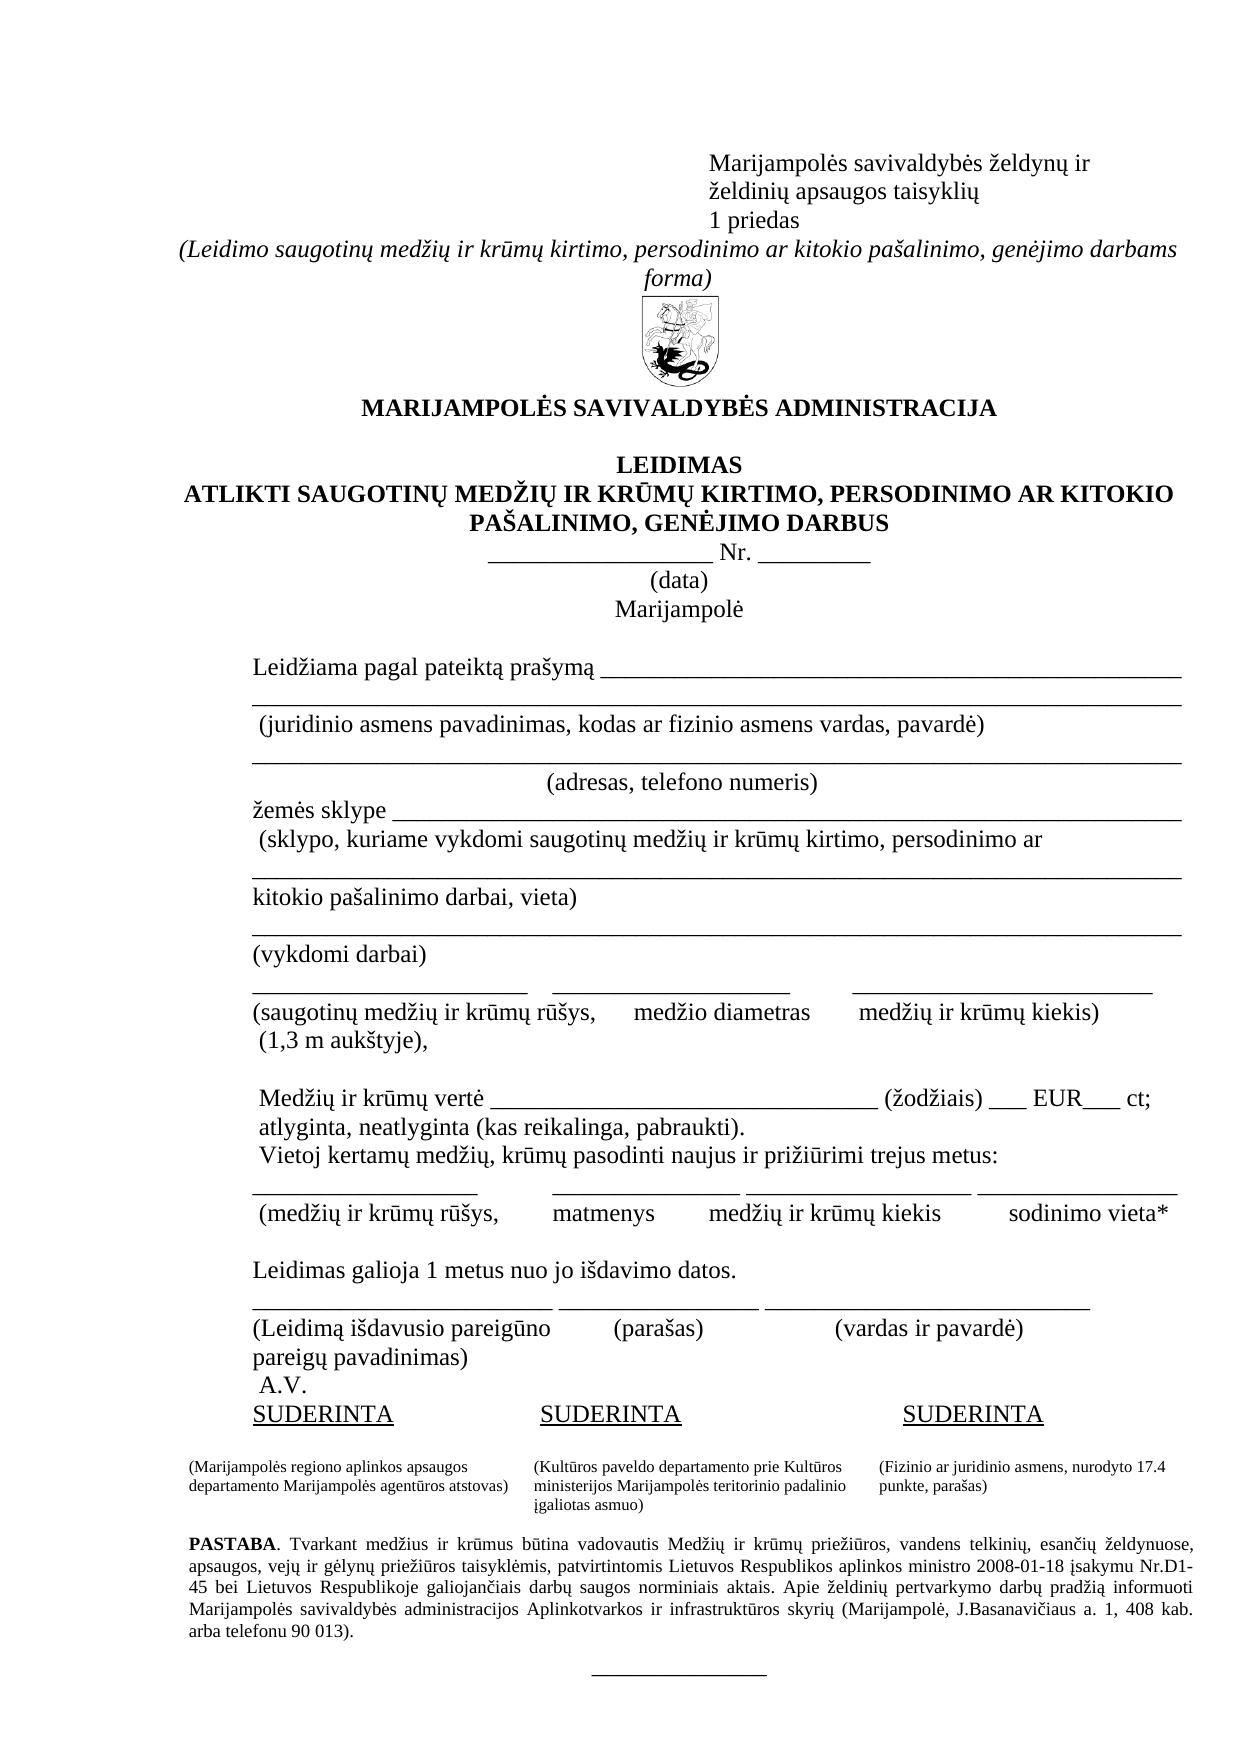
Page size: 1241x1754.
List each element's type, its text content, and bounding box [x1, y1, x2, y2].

text atlyginta, neatlyginta (kas reikalinga, pabraukti). [252, 1112, 1181, 1140]
text (sklypo, kuriame vykdomi saugotinų medžių ir krūmų kirtimo, persodinimo ar [177, 824, 1181, 853]
text pareigų pavadinimas) [177, 1342, 1181, 1370]
text Marijampolės savivaldybės želdynų ir [709, 148, 1181, 176]
text A.V. [177, 1370, 1181, 1399]
text (Leidimo saugotinų medžių ir krūmų kirtimo, persodinimo ar kitokio pašalinimo, genėjimo darbams forma) [177, 234, 1181, 291]
text (adresas, telefono numeris) [177, 767, 1181, 795]
table_cell PASTABA. Tvarkant medžius ir krūmus būtina vadovautis Medžių ir krūmų priežiūros, vandens telkinių, esančių želdynuose, apsaugos, vejų ir gėlynų priežiūros taisyklėmis, patvirtintomis Lietuvos Respublikos aplinkos ministro 2008-01-18 įsakymu Nr.D1-45 bei Lietuvos Respublikoje galiojančiais darbų saugos norminiais aktais. Apie želdinių pertvarkymo darbų pradžią informuoti Marijampolės savivaldybės administracijos Aplinkotvarkos ir infrastruktūros skyrių (Marijampolė, J.Basanavičiaus a. 1, 408 kab. arba telefonu 90 013). [177, 1514, 1206, 1650]
text (data) [177, 565, 1181, 594]
text Leidimas galioja 1 metus nuo jo išdavimo datos. [177, 1255, 1181, 1284]
text (1,3 m aukštyje), [177, 1025, 1181, 1054]
text (saugotinų medžių ir krūmų rūšys, medžio diametras medžių ir krūmų kiekis) [177, 997, 1181, 1025]
table_header (Marijampolės regiono aplinkos apsaugos departamento Marijampolės agentūros atstovas) [177, 1457, 522, 1514]
text ______________ [177, 1650, 1181, 1679]
text (juridinio asmens pavadinimas, kodas ar fizinio asmens vardas, pavardė) [177, 709, 1181, 738]
table_header (Kultūros paveldo departamento prie Kultūros ministerijos Marijampolės teritorinio padalinio įgaliotas asmuo) [523, 1457, 868, 1514]
text Vietoj kertamų medžių, krūmų pasodinti naujus ir prižiūrimi trejus metus: [177, 1140, 1181, 1169]
text __________________ _______________ __________________ ________________ [177, 1169, 1181, 1198]
text ATLIKTI SAUGOTINŲ MEDŽIŲ IR KRŪMŲ KIRTIMO, PERSODINIMO AR KITOKIO PAŠALINIMO, GENĖJIMO DARBUS [177, 479, 1181, 537]
text MARIJAMPOLĖS SAVIVALDYBĖS ADMINISTRACIJA [177, 393, 1181, 422]
text žemės sklype [177, 795, 1181, 824]
text želdinių apsaugos taisyklių [709, 176, 1181, 205]
text Medžių ir krūmų vertė _______________________________ (žodžiais) ___ EUR___ ct; [252, 1083, 1181, 1112]
text Marijampolė [177, 594, 1181, 623]
table_header (Fizinio ar juridinio asmens, nurodyto 17.4 punkte, parašas) [868, 1457, 1213, 1514]
text SUDERINTA SUDERINTA SUDERINTA [177, 1399, 1181, 1428]
text ______________________ ___________________ ________________________ [177, 968, 1181, 997]
text ________________________ ________________ __________________________ [177, 1284, 1181, 1313]
text Leidžiama pagal pateiktą prašymą [177, 652, 1181, 680]
text (vykdomi darbai) [177, 939, 1181, 968]
text kitokio pašalinimo darbai, vieta) [177, 882, 1181, 910]
text LEIDIMAS [177, 450, 1181, 479]
text __________________ Nr. _________ [177, 537, 1181, 565]
text (Leidimą išdavusio pareigūno (parašas) (vardas ir pavardė) [177, 1313, 1181, 1342]
table_cell [1206, 1514, 1213, 1650]
text 1 priedas [709, 205, 1181, 234]
text (medžių ir krūmų rūšys, matmenys medžių ir krūmų kiekis sodinimo vieta* [177, 1198, 1181, 1227]
